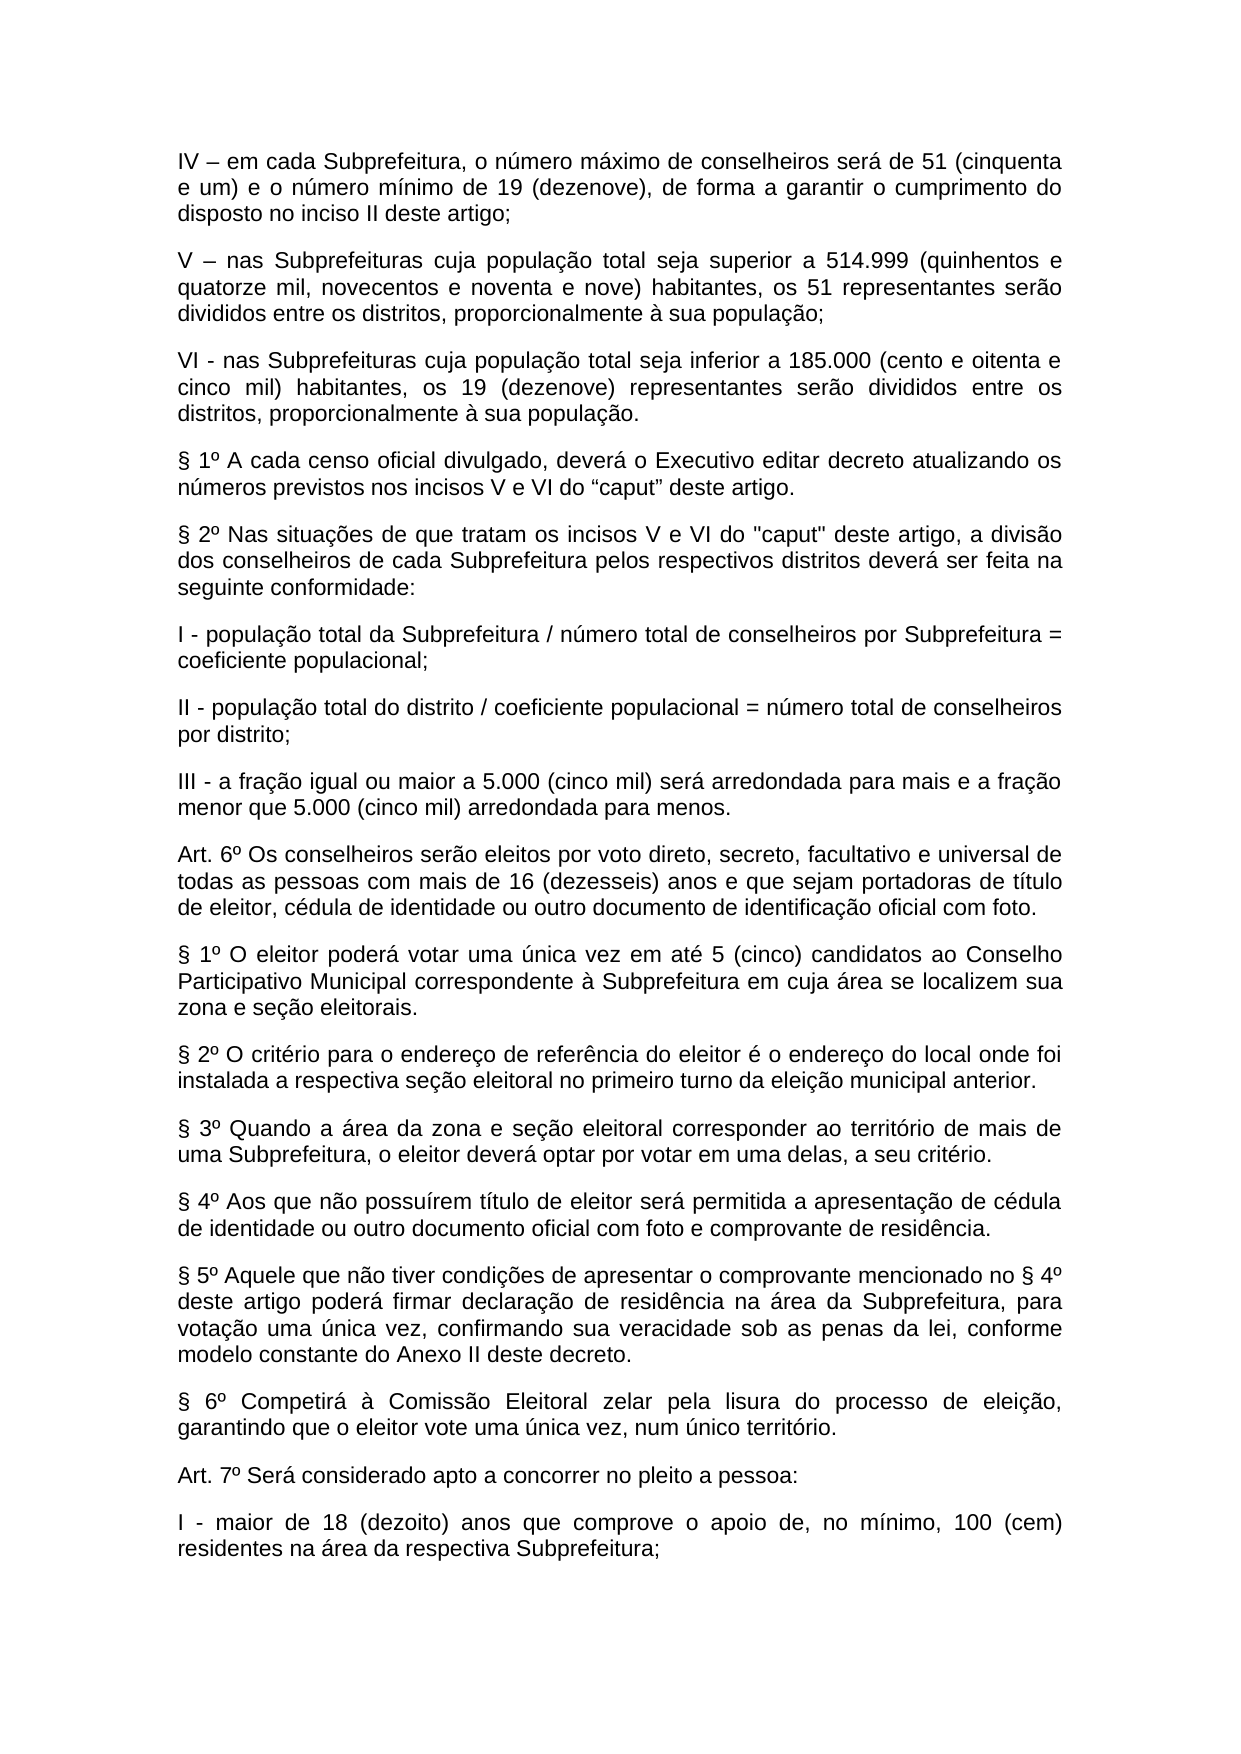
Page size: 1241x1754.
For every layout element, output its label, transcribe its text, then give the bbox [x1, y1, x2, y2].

text I - maior de 18 (dezoito) anos que comprove o apoio de, no mínimo, 100 (cem) residentes na área da respectiva Subprefeitura; [177, 1509, 1063, 1561]
text § 2º O critério para o endereço de referência do eleitor é o endereço do local onde foi instalada a respectiva seção eleitoral no primeiro turno da eleição municipal anterior. [177, 1041, 1063, 1094]
text III - a fração igual ou maior a 5.000 (cinco mil) será arredondada para mais e a fração menor que 5.000 (cinco mil) arredondada para menos. [177, 768, 1063, 821]
text II - população total do distrito / coeficiente populacional = número total de conselheiros por distrito; [177, 694, 1063, 747]
text IV – em cada Subprefeitura, o número máximo de conselheiros será de 51 (cinquenta e um) e o número mínimo de 19 (dezenove), de forma a garantir o cumprimento do disposto no inciso II deste artigo; [177, 148, 1063, 227]
text § 1º A cada censo oficial divulgado, deverá o Executivo editar decreto atualizando os números previstos nos incisos V e VI do “caput” deste artigo. [177, 447, 1063, 500]
text § 2º Nas situações de que tratam os incisos V e VI do "caput" deste artigo, a divisão dos conselheiros de cada Subprefeitura pelos respectivos distritos deverá ser feita na seguinte conformidade: [177, 521, 1063, 600]
text § 1º O eleitor poderá votar uma única vez em até 5 (cinco) candidatos ao Conselho Participativo Municipal correspondente à Subprefeitura em cuja área se localizem sua zona e seção eleitorais. [177, 941, 1063, 1020]
text § 6º Competirá à Comissão Eleitoral zelar pela lisura do processo de eleição, garantindo que o eleitor vote uma única vez, num único território. [177, 1388, 1063, 1441]
text V – nas Subprefeituras cuja população total seja superior a 514.999 (quinhentos e quatorze mil, novecentos e noventa e nove) habitantes, os 51 representantes serão divididos entre os distritos, proporcionalmente à sua população; [177, 247, 1063, 327]
text Art. 7º Será considerado apto a concorrer no pleito a pessoa: [177, 1462, 1063, 1488]
text Art. 6º Os conselheiros serão eleitos por voto direto, secreto, facultativo e universal de todas as pessoas com mais de 16 (dezesseis) anos e que sejam portadoras de título de eleitor, cédula de identidade ou outro documento de identificação oficial com foto. [177, 841, 1063, 920]
text § 5º Aquele que não tiver condições de apresentar o comprovante mencionado no § 4º deste artigo poderá firmar declaração de residência na área da Subprefeitura, para votação uma única vez, confirmando sua veracidade sob as penas da lei, conforme modelo constante do Anexo II deste decreto. [177, 1262, 1063, 1367]
text § 3º Quando a área da zona e seção eleitoral corresponder ao território de mais de uma Subprefeitura, o eleitor deverá optar por votar em uma delas, a seu critério. [177, 1115, 1063, 1167]
text I - população total da Subprefeitura / número total de conselheiros por Subprefeitura = coeficiente populacional; [177, 621, 1063, 673]
text VI - nas Subprefeituras cuja população total seja inferior a 185.000 (cento e oitenta e cinco mil) habitantes, os 19 (dezenove) representantes serão divididos entre os distritos, proporcionalmente à sua população. [177, 347, 1063, 426]
text § 4º Aos que não possuírem título de eleitor será permitida a apresentação de cédula de identidade ou outro documento oficial com foto e comprovante de residência. [177, 1188, 1063, 1241]
